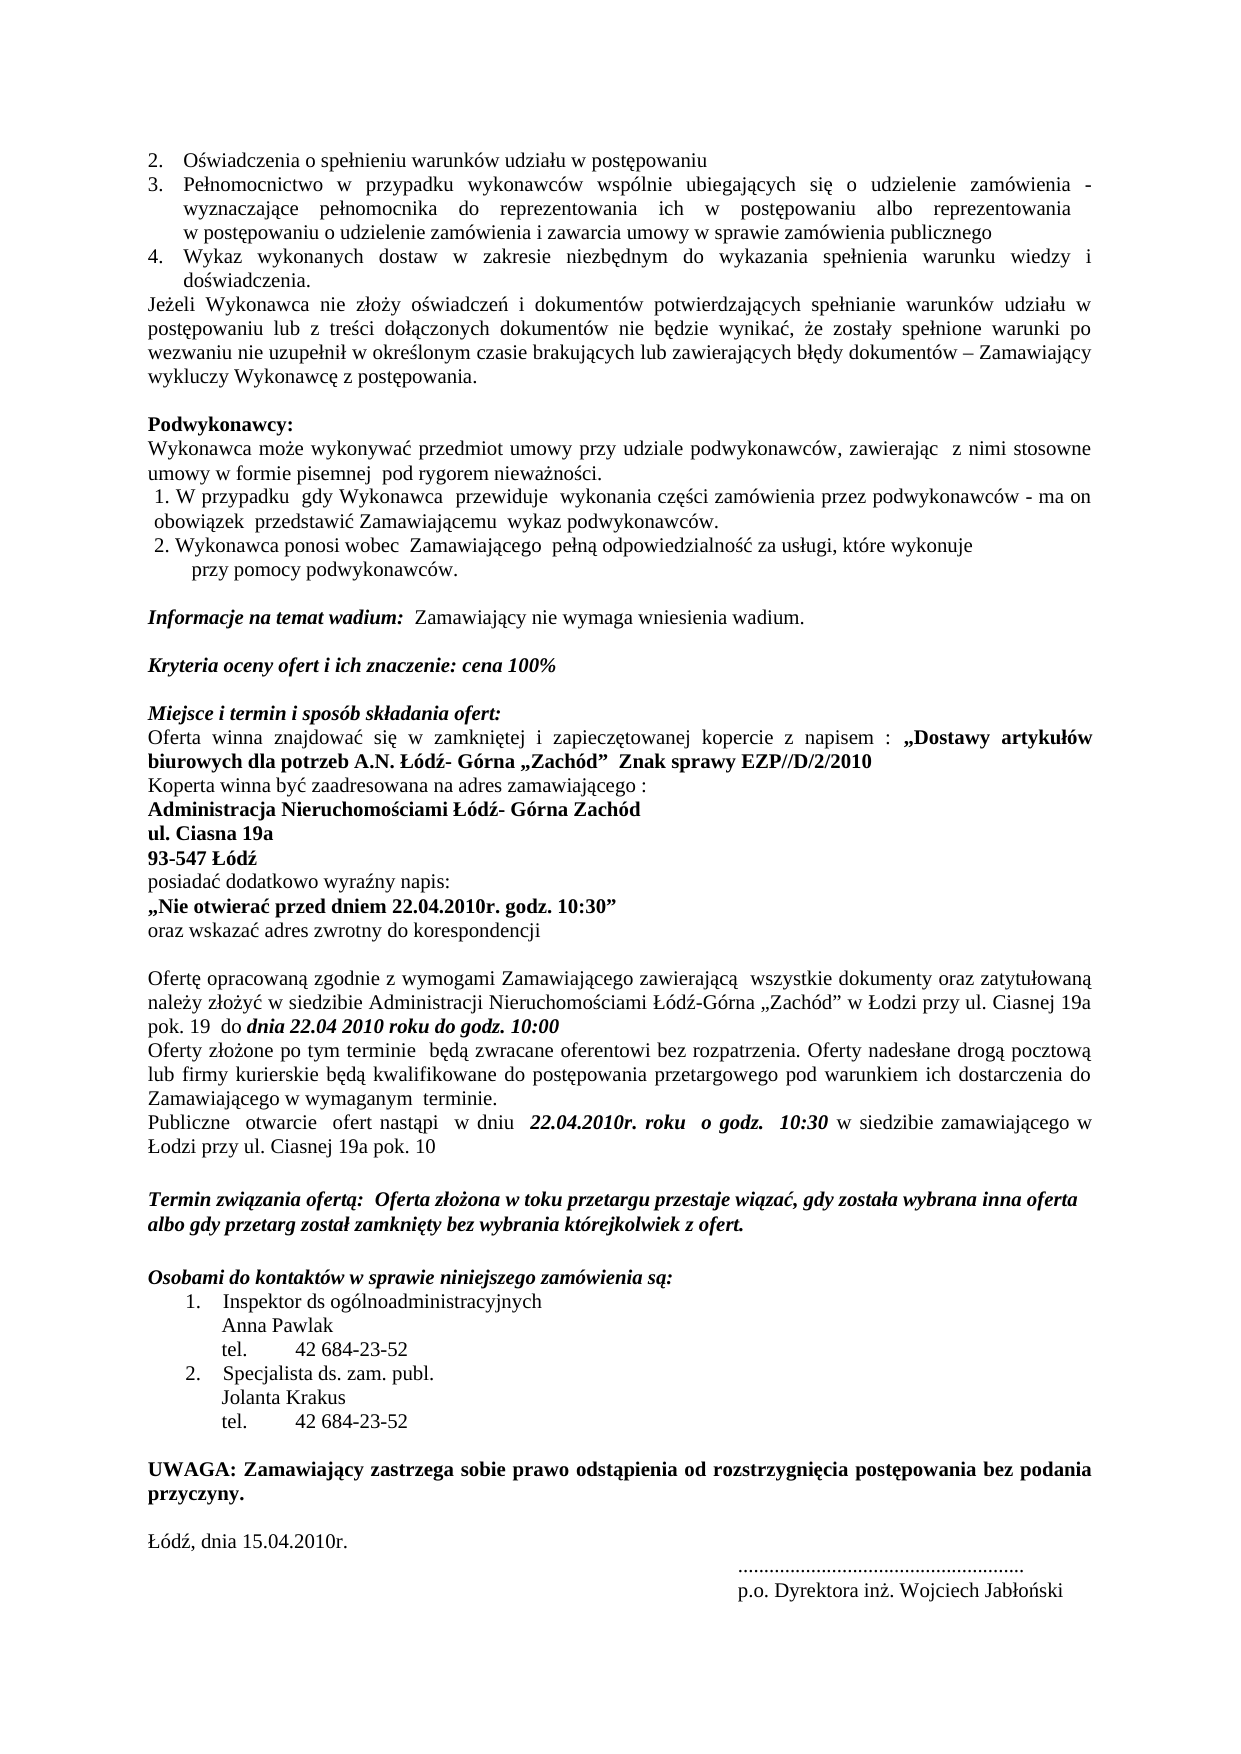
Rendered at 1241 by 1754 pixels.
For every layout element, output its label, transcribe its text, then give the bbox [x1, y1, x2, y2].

text UWAGA: Zamawiający zastrzega sobie prawo odstąpienia od rozstrzygnięcia postępowania bez podania przyczyny. [148, 1457, 1092, 1505]
text tel. 42 684-23-52 [148, 1337, 1092, 1361]
list Oświadczenia o spełnieniu warunków udziału w postępowaniu [148, 148, 1092, 172]
text przy pomocy podwykonawców. [154, 557, 1092, 581]
text posiadać dodatkowo wyraźny napis: [148, 869, 1092, 893]
list Specjalista ds. zam. publ. [185, 1361, 1092, 1385]
text 93-547 Łódź [148, 845, 1092, 869]
text Termin związania ofertą: Oferta złożona w toku przetargu przestaje wiązać, gdy została wybrana inna oferta albo gdy przetarg został zamknięty bez wybrania którejkolwiek z ofert. [148, 1187, 1092, 1236]
text Oferta winna znajdować się w zamkniętej i zapieczętowanej kopercie z napisem : „Dostawy artykułów biurowych dla potrzeb A.N. Łódź- Górna „Zachód” Znak sprawy EZP//D/2/2010 [148, 725, 1092, 773]
text Ofertę opracowaną zgodnie z wymogami Zamawiającego zawierającą wszystkie dokumenty oraz zatytułowaną należy złożyć w siedzibie Administracji Nieruchomościami Łódź-Górna „Zachód” w Łodzi przy ul. Ciasnej 19a pok. 19 do dnia 22.04 2010 roku do godz. 10:00 [148, 966, 1092, 1038]
text 2. Wykonawca ponosi wobec Zamawiającego pełną odpowiedzialność za usługi, które wykonuje [154, 533, 1092, 557]
text Kryteria oceny ofert i ich znaczenie: cena 100% [148, 653, 1092, 677]
text Jolanta Krakus [148, 1385, 1092, 1409]
list Pełnomocnictwo w przypadku wykonawców wspólnie ubiegających się o udzielenie zamówienia - wyznaczające pełnomocnika do reprezentowania ich w postępowaniu albo reprezentowania w postępowaniu o udzielenie zamówienia i zawarcia umowy w sprawie zamówienia publicznego [148, 172, 1092, 244]
text Oferty złożone po tym terminie będą zwracane oferentowi bez rozpatrzenia. Oferty nadesłane drogą pocztową lub firmy kurierskie będą kwalifikowane do postępowania przetargowego pod warunkiem ich dostarczenia do Zamawiającego w wymaganym terminie. [148, 1038, 1092, 1110]
text oraz wskazać adres zwrotny do korespondencji [148, 918, 1092, 942]
text Miejsce i termin i sposób składania ofert: [148, 701, 1092, 725]
text Podwykonawcy: Wykonawca może wykonywać przedmiot umowy przy udziale podwykonawców, zawierając z nimi stosowne umowy w formie pisemnej pod rygorem nieważności. [148, 412, 1092, 484]
subtitle Administracja Nieruchomościami Łódź- Górna Zachód [148, 797, 1092, 821]
text ul. Ciasna 19a [148, 821, 1092, 845]
text Informacje na temat wadium: Zamawiający nie wymaga wniesienia wadium. [148, 605, 1092, 629]
list Inspektor ds ogólnoadministracyjnych [185, 1289, 1092, 1313]
list Wykaz wykonanych dostaw w zakresie niezbędnym do wykazania spełnienia warunku wiedzy i doświadczenia. [148, 244, 1092, 292]
text Publiczne otwarcie ofert nastąpi w dniu 22.04.2010r. roku o godz. 10:30 w siedzibie zamawiającego w Łodzi przy ul. Ciasnej 19a pok. 10 [148, 1110, 1092, 1158]
text ....................................................... [148, 1553, 1092, 1577]
text Jeżeli Wykonawca nie złoży oświadczeń i dokumentów potwierdzających spełnianie warunków udziału w postępowaniu lub z treści dołączonych dokumentów nie będzie wynikać, że zostały spełnione warunki po wezwaniu nie uzupełnił w określonym czasie brakujących lub zawierających błędy dokumentów – Zamawiający wykluczy Wykonawcę z postępowania. [148, 292, 1092, 388]
text 1. W przypadku gdy Wykonawca przewiduje wykonania części zamówienia przez podwykonawców - ma on obowiązek przedstawić Zamawiającemu wykaz podwykonawców. [154, 484, 1092, 533]
text p.o. Dyrektora inż. Wojciech Jabłoński [148, 1577, 1092, 1602]
text „Nie otwierać przed dniem 22.04.2010r. godz. 10:30” [148, 893, 1092, 918]
text Anna Pawlak [148, 1313, 1092, 1337]
text Koperta winna być zaadresowana na adres zamawiającego : [148, 773, 1092, 797]
text tel. 42 684-23-52 [148, 1409, 1092, 1433]
text Osobami do kontaktów w sprawie niniejszego zamówienia są: [148, 1265, 1092, 1289]
text Łódź, dnia 15.04.2010r. [148, 1529, 1092, 1553]
